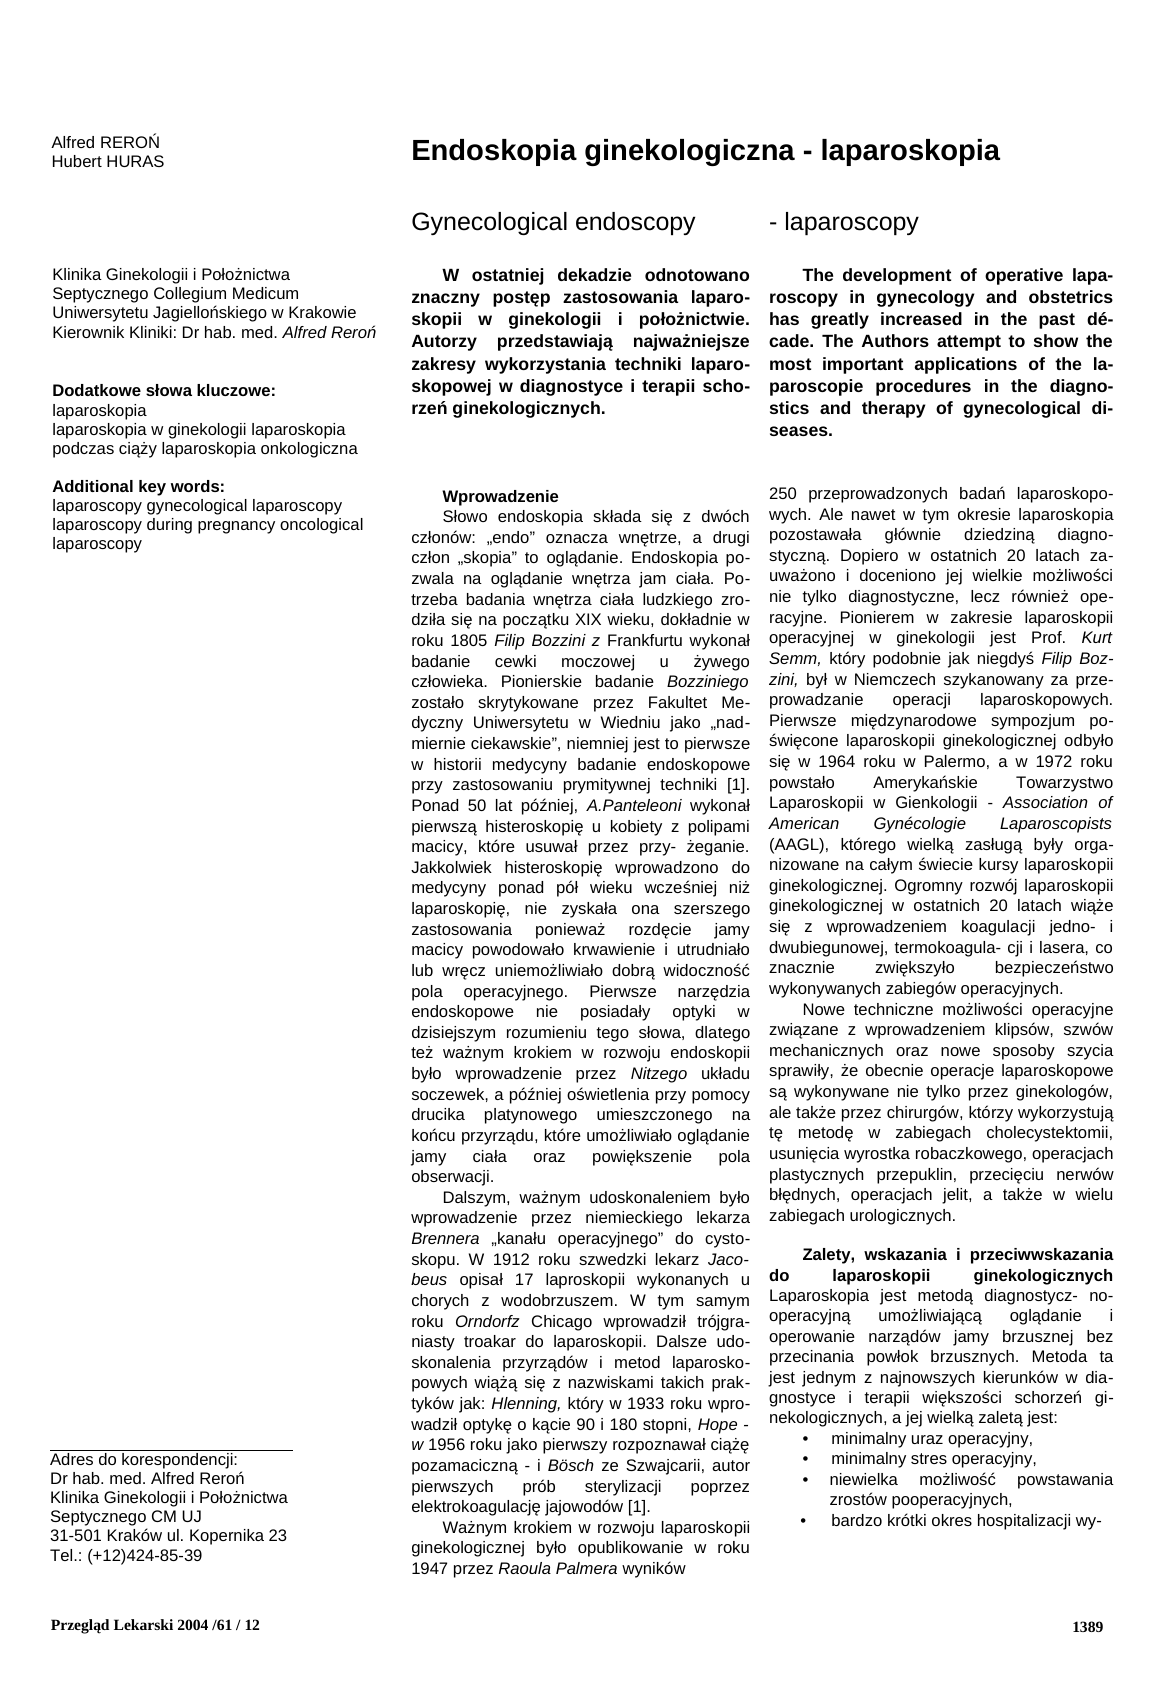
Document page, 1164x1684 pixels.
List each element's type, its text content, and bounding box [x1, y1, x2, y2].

text laparoskopia w ginekologii laparoskopia podczas ciąży laparoskopia onkologiczna [52, 419, 387, 458]
text Przegląd Lekarski 2004 /61 / 12 [51, 1616, 289, 1633]
text Klinika Ginekologii i Położnictwa Septycznego CM UJ [50, 1488, 293, 1526]
text Ważnym krokiem w rozwoju laparosko­pii ginekologicznej było opublikowanie w roku 1947 przez Raoula Palmera wyników [411, 1518, 750, 1578]
text laparoskopia [52, 400, 387, 419]
text Klinika Ginekologii i Położnictwa Septycznego Collegium Medicum Uniwersytetu Jagiellońskiego w Krakowie [52, 265, 387, 322]
list bardzo krótki okres hospitalizacji wy- [769, 1510, 1113, 1529]
text laparoscopy during pregnancy oncological laparoscopy [52, 515, 387, 553]
text Dalszym, ważnym udoskonaleniem było wprowadzenie przez niemieckiego lekarza Brennera „kanału operacyjnego” do cysto­skopu. W 1912 roku szwedzki lekarz Jaco- beus opisał 17 laproskopii wykonanych u chorych z wodobrzuszem. W tym samym roku Orndorfz Chicago wprowadził trójgra- niasty troakar do laparoskopii. Dalsze udo­skonalenia przyrządów i metod laparosko­powych wiążą się z nazwiskami takich prak­tyków jak: Hlenning, który w 1933 roku wpro­wadził optykę o kącie 90 i 180 stopni, Hope - w 1956 roku jako pierwszy rozpoznawał ciążę pozamaciczną - i Bösch ze Szwajca­rii, autor pierwszych prób sterylizacji poprzez elektrokoagulację jajowodów [1]. [411, 1188, 750, 1516]
list niewielka możliwość powstawania zrostów pooperacyjnych, [802, 1469, 1113, 1509]
text Adres do korespondencji: [50, 1451, 293, 1469]
text 250 przeprowadzonych badań laparoskopo­wych. Ale nawet w tym okresie laparosko­pia pozostawała głównie dziedziną diagno­styczną. Dopiero w ostatnich 20 latach za­uważono i doceniono jej wielkie możliwości nie tylko diagnostyczne, lecz również ope­racyjne. Pionierem w zakresie laparoskopii operacyjnej w ginekologii jest Prof. Kurt Semm, który podobnie jak niegdyś Filip Boz­zini, był w Niemczech szykanowany za prze­prowadzanie operacji laparoskopowych. Pierwsze międzynarodowe sympozjum po­święcone laparoskopii ginekologicznej od­było się w 1964 roku w Palermo, a w 1972 roku powstało Amerykańskie Towarzystwo Laparoskopii w Gienkologii - Association of American Gynécologie Laparoscopists (AAGL), którego wielką zasługą były orga­nizowane na całym świecie kursy laparosko­pii ginekologicznej. Ogromny rozwój lapa­roskopii ginekologicznej w ostatnich 20 la­tach wiąże się z wprowadzeniem koagula­cji jedno- i dwubiegunowej, termokoagula- cji i lasera, co znacznie zwiększyło bezpie­czeństwo wykonywanych zabiegów opera­cyjnych. [769, 484, 1113, 998]
text Additional key words: [52, 477, 387, 496]
text Wprowadzenie [411, 486, 750, 506]
text laparoscopy gynecological laparoscopy [52, 496, 387, 515]
text Dodatkowe słowa kluczowe: [52, 381, 387, 400]
text Nowe techniczne możliwości operacyj­ne związane z wprowadzeniem klipsów, szwów mechanicznych oraz nowe sposoby szycia sprawiły, że obecnie operacje lapa­roskopowe są wykonywane nie tylko przez ginekologów, ale także przez chirurgów, któ­rzy wykorzystują tę metodę w zabiegach cholecystektomii, usunięcia wyrostka ro­baczkowego, operacjach plastycznych prze­puklin, przecięciu nerwów błędnych, opera­cjach jelit, a także w wielu zabiegach urolo­gicznych. [769, 999, 1113, 1225]
subtitle Gynecological endoscopy [411, 207, 750, 236]
text The development of operative lapa- roscopy in gynecology and obstetrics has greatly increased in the past dé­cade. The Authors attempt to show the most important applications of the la­paroscopie procedures in the diagno­stics and therapy of gynecological di- seases. [769, 264, 1113, 440]
text Zalety, wskazania i przeciwwskazania do laparoskopii ginekologicznych Laparoskopia jest metodą diagnostycz- no-operacyjną umożliwiającą oglądanie i operowanie narządów jamy brzusznej bez przecinania powłok brzusznych. Metoda ta jest jednym z najnowszych kierunków w dia­gnostyce i terapii większości schorzeń gi­nekologicznych, a jej wielką zaletą jest: [769, 1245, 1113, 1427]
text Kierownik Kliniki: Dr hab. med. Alfred Reroń [52, 322, 387, 342]
text 1389 [1072, 1617, 1109, 1635]
text Dr hab. med. Alfred Reroń [50, 1469, 293, 1488]
list minimalny uraz operacyjny, [769, 1429, 1113, 1448]
text Słowo endoskopia składa się z dwóch członów: „endo” oznacza wnętrze, a drugi człon „skopia” to oglądanie. Endoskopia po­zwala na oglądanie wnętrza jam ciała. Po­trzeba badania wnętrza ciała ludzkiego zro­dziła się na początku XIX wieku, dokładnie w roku 1805 Filip Bozzini z Frankfurtu wy­konał badanie cewki moczowej u żywego człowieka. Pionierskie badanie Bozziniego zostało skrytykowane przez Fakultet Me­dyczny Uniwersytetu w Wiedniu jako „nad­miernie ciekawskie”, niemniej jest to pierw­sze w historii medycyny badanie endosko­powe przy zastosowaniu prymitywnej tech­niki [1]. Ponad 50 lat później, A.Panteleoni wykonał pierwszą histeroskopię u kobiety z polipami macicy, które usuwał przez przy- żeganie. Jakkolwiek histeroskopię wprowa­dzono do medycyny ponad pół wieku wcze­śniej niż laparoskopię, nie zyskała ona szer­szego zastosowania ponieważ rozdęcie jamy macicy powodowało krwawienie i utrudniało lub wręcz uniemożliwiało dobrą widoczność pola operacyjnego. Pierwsze narzędzia endoskopowe nie posiadały optyki w dzisiejszym rozumieniu tego słowa, dla­tego też ważnym krokiem w rozwoju endo­skopii było wprowadzenie przez Nitzego układu soczewek, a później oświetlenia przy pomocy drucika platynowego umieszczone­go na końcu przyrządu, które umożliwiało oglądanie jamy ciała oraz powiększenie pola obserwacji. [411, 507, 750, 1186]
list minimalny stres operacyjny, [769, 1449, 1113, 1468]
text Tel.: (+12)424-85-39 [50, 1545, 293, 1564]
subtitle Endoskopia ginekologiczna - laparoskopia [411, 132, 1113, 166]
subtitle - laparoscopy [769, 207, 1113, 236]
text W ostatniej dekadzie odnotowano znaczny postęp zastosowania laparo­skopii w ginekologii i położnictwie. Autorzy przedstawiają najważniejsze zakresy wykorzystania techniki laparo­skopowej w diagnostyce i terapii scho­rzeń ginekologicznych. [411, 264, 750, 418]
text Alfred REROŃ Hubert HURAS [51, 133, 172, 171]
text 31-501 Kraków ul. Kopernika 23 [50, 1526, 293, 1545]
